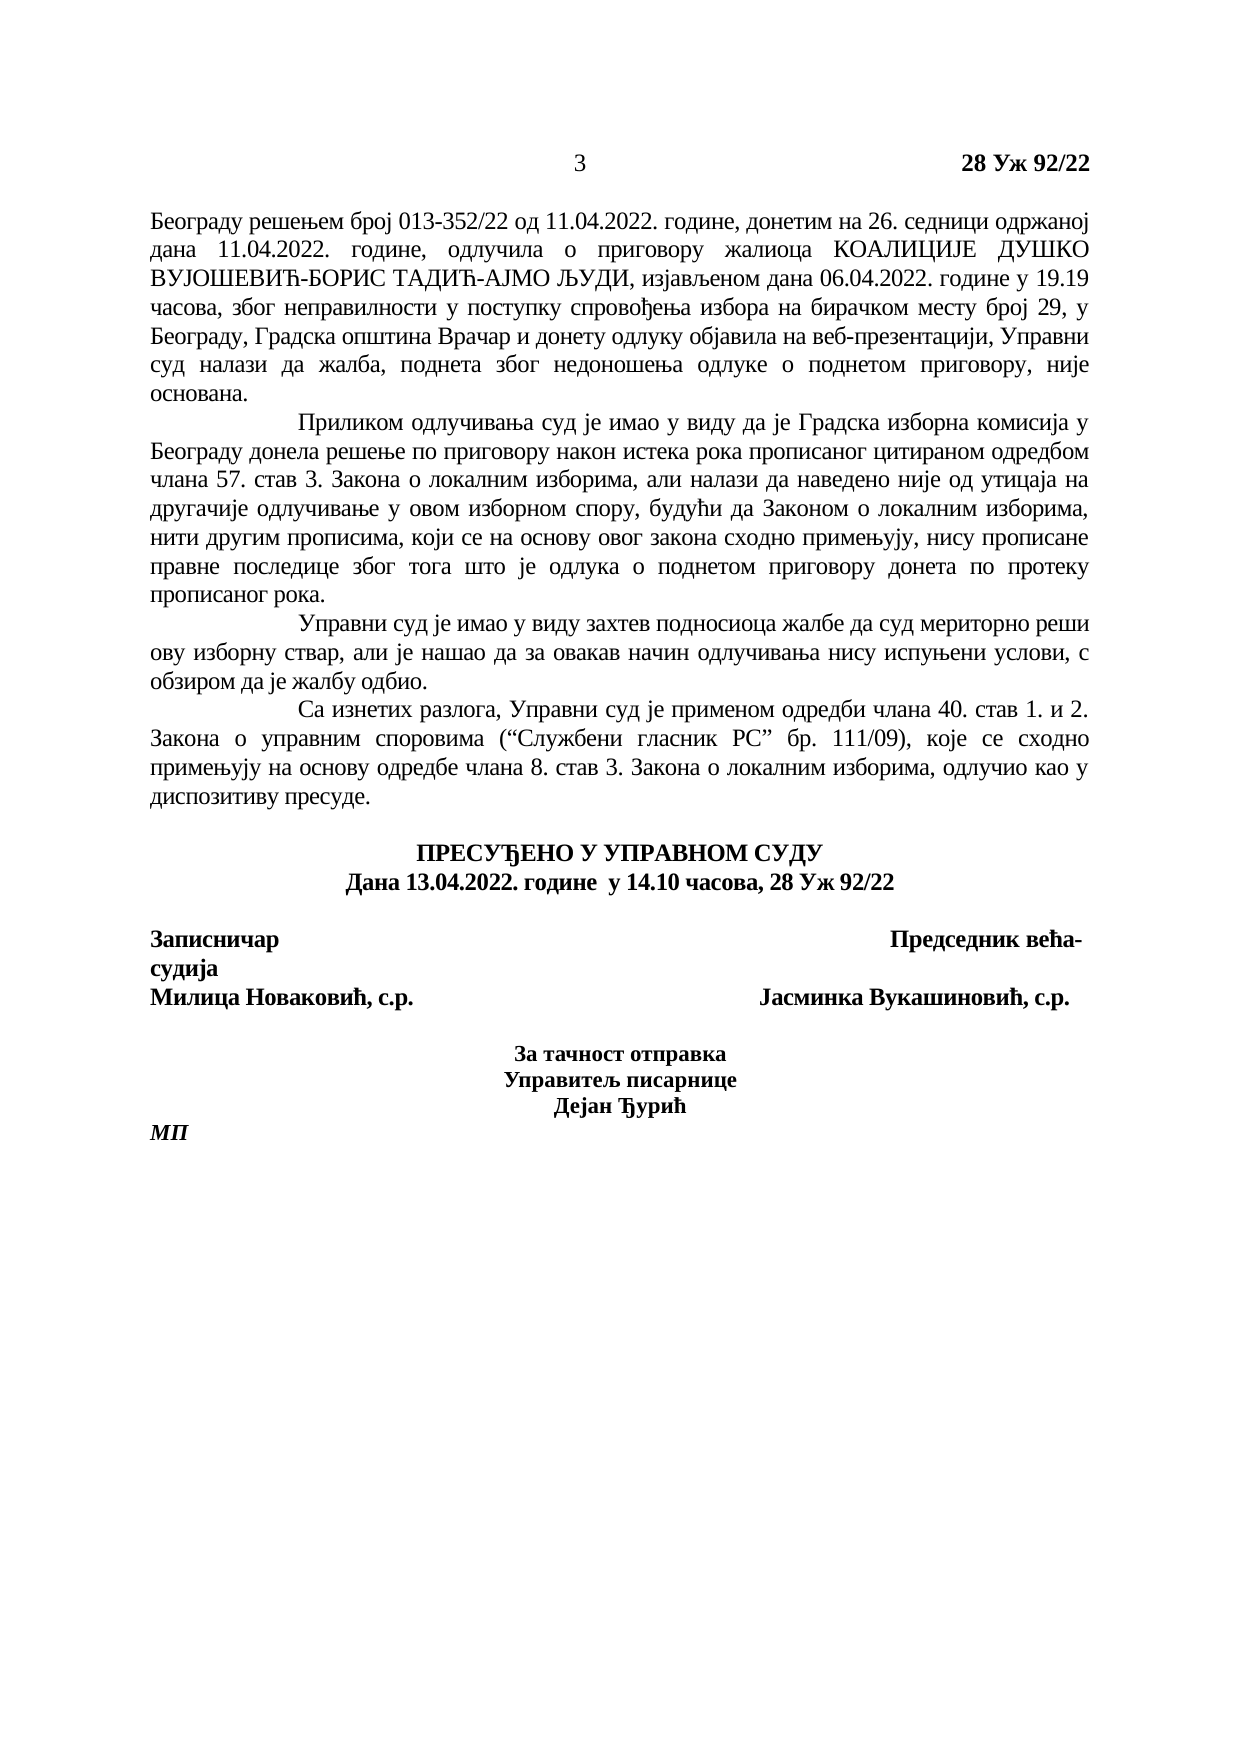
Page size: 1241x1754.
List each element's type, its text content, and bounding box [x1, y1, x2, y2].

text МП [150, 1119, 1090, 1145]
text Београду решењем број 013-352/22 од 11.04.2022. године, донетим на 26. седници одржаној дана 11.04.2022. године, одлучила о приговору жалиоца КОАЛИЦИЈЕ ДУШКО ВУЈОШЕВИЋ-БОРИС ТАДИЋ-АЈМО ЉУДИ, изјављеном дана 06.04.2022. године у 19.19 часова, због неправилности у поступку спровођења избора на бирачком месту број 29, у Београду, Градска општина Врачар и донету одлуку објавила на веб-презентацији, Управни суд налази да жалба, поднета због недоношења одлуке о поднетом приговору, није основана. [150, 206, 1090, 407]
text Управитељ писарнице [150, 1066, 1090, 1092]
text Приликом одлучивања суд је имао у виду да је Градска изборна комисија у Београду донела решење по приговору након истека рока прописаног цитираном одредбом члана 57. став 3. Закона о локалним изборима, али налази да наведено није од утицаја на другачије одлучивање у овом изборном спору, будући да Законом о локалним изборима, нити другим прописима, који се на основу овог закона сходно примењују, нису прописане правне последице због тога што је одлука о поднетом приговору донета по протеку прописаног рока. [150, 407, 1090, 608]
text ПРЕСУЂЕНО У УПРАВНОМ СУДУ [150, 838, 1090, 867]
text Дејан Ђурић [150, 1092, 1090, 1119]
text Милица Новаковић, с.р. Јасминка Вукашиновић, с.р. [150, 982, 1090, 1011]
text Записничар Председник већа-судија [150, 924, 1090, 982]
text Дана 13.04.2022. године у 14.10 часова, 28 Уж 92/22 [150, 867, 1090, 896]
text За тачност отправка [150, 1039, 1090, 1066]
text Са изнетих разлога, Управни суд је применом одредби члана 40. став 1. и 2. Закона о управним споровима (“Службени гласник РС” бр. 111/09), које се сходно примењују на основу одредбе члана 8. став 3. Закона о локалним изборима, одлучио као у диспозитиву пресуде. [150, 694, 1090, 809]
text Управни суд је имао у виду захтев подносиоца жалбе да суд мериторно реши ову изборну ствар, али је нашао да за овакав начин одлучивања нису испуњени услови, с обзиром да је жалбу одбио. [150, 608, 1090, 694]
